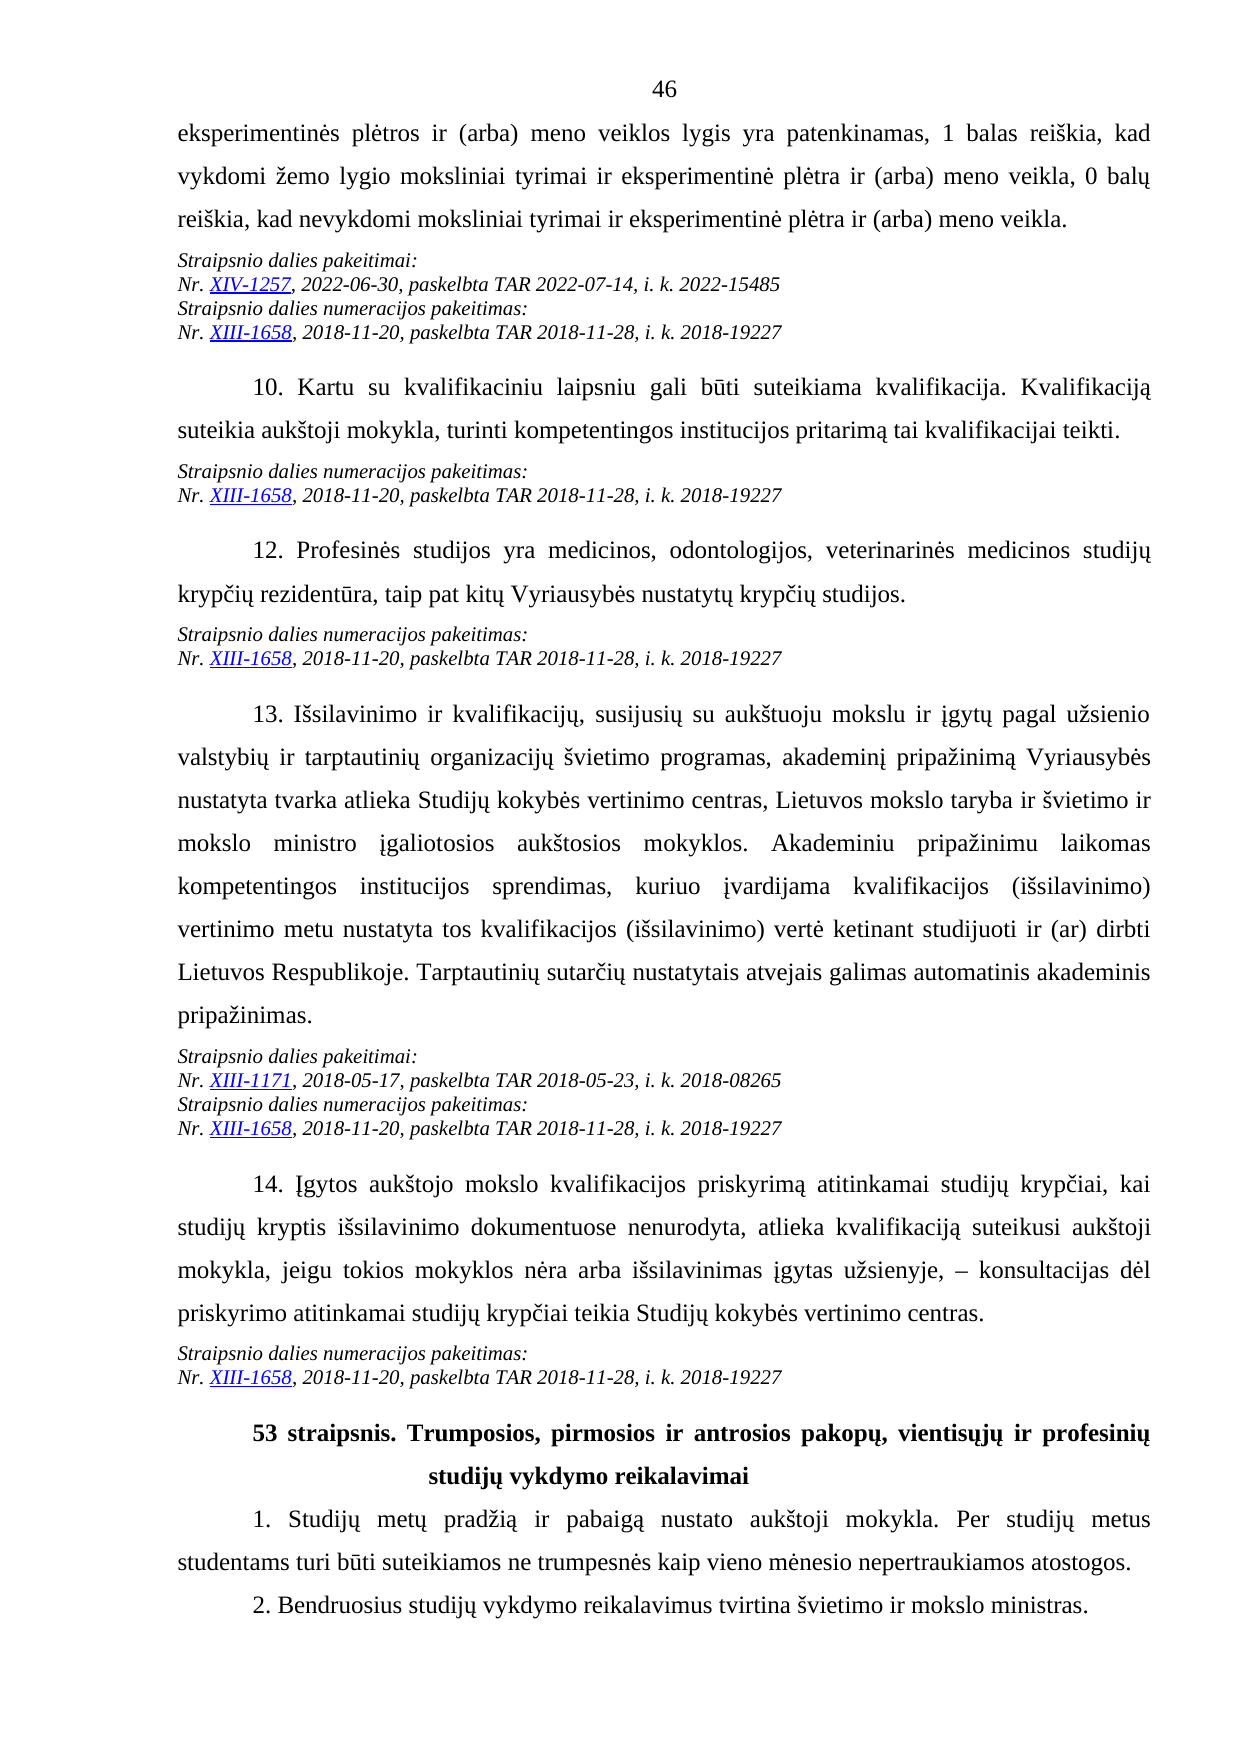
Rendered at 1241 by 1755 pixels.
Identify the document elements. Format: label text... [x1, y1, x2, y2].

text Nr. XIII-1658, 2018-11-20, paskelbta TAR 2018-11-28, i. k. 2018-19227 [177, 483, 1152, 507]
text 10. Kartu su kvalifikaciniu laipsniu gali būti suteikiama kvalifikacija. Kvalifikaciją suteikia aukštoji mokykla, turinti kompetentingos institucijos pritarimą tai kvalifikacijai teikti. [177, 372, 1152, 444]
text Nr. XIII-1658, 2018-11-20, paskelbta TAR 2018-11-28, i. k. 2018-19227 [177, 646, 1152, 670]
text Nr. XIV-1257, 2022-06-30, paskelbta TAR 2022-07-14, i. k. 2022-15485 [177, 272, 1152, 296]
text Nr. XIII-1658, 2018-11-20, paskelbta TAR 2018-11-28, i. k. 2018-19227 [177, 320, 1152, 344]
text Nr. XIII-1658, 2018-11-20, paskelbta TAR 2018-11-28, i. k. 2018-19227 [177, 1116, 1152, 1140]
text 1. Studijų metų pradžią ir pabaigą nustato aukštoji mokykla. Per studijų metus studentams turi būti suteikiamos ne trumpesnės kaip vieno mėnesio nepertraukiamos atostogos. [177, 1504, 1152, 1576]
text Straipsnio dalies numeracijos pakeitimas: [177, 622, 1152, 646]
text 2. Bendruosius studijų vykdymo reikalavimus tvirtina švietimo ir mokslo ministras. [177, 1591, 1152, 1619]
text 53 straipsnis. Trumposios, pirmosios ir antrosios pakopų, vientisųjų ir profesinių studijų vykdymo reikalavimai [252, 1418, 1152, 1490]
text 12. Profesinės studijos yra medicinos, odontologijos, veterinarinės medicinos studijų krypčių rezidentūra, taip pat kitų Vyriausybės nustatytų krypčių studijos. [177, 536, 1152, 607]
text 13. Išsilavinimo ir kvalifikacijų, susijusių su aukštuoju mokslu ir įgytų pagal užsienio valstybių ir tarptautinių organizacijų švietimo programas, akademinį pripažinimą Vyriausybės nustatyta tvarka atlieka Studijų kokybės vertinimo centras, Lietuvos mokslo taryba ir švietimo ir mokslo ministro įgaliotosios aukštosios mokyklos. Akademiniu pripažinimu laikomas kompetentingos institucijos sprendimas, kuriuo įvardijama kvalifikacijos (išsilavinimo) vertinimo metu nustatyta tos kvalifikacijos (išsilavinimo) vertė ketinant studijuoti ir (ar) dirbti Lietuvos Respublikoje. Tarptautinių sutarčių nustatytais atvejais galimas automatinis akademinis pripažinimas. [177, 699, 1152, 1029]
text Nr. XIII-1658, 2018-11-20, paskelbta TAR 2018-11-28, i. k. 2018-19227 [177, 1365, 1152, 1389]
text Straipsnio dalies pakeitimai: [177, 247, 1152, 272]
text Straipsnio dalies numeracijos pakeitimas: [177, 296, 1152, 320]
text Straipsnio dalies numeracijos pakeitimas: [177, 1092, 1152, 1116]
text eksperimentinės plėtros ir (arba) meno veiklos lygis yra patenkinamas, 1 balas reiškia, kad vykdomi žemo lygio moksliniai tyrimai ir eksperimentinė plėtra ir (arba) meno veikla, 0 balų reiškia, kad nevykdomi moksliniai tyrimai ir eksperimentinė plėtra ir (arba) meno veikla. [177, 118, 1152, 233]
text Straipsnio dalies numeracijos pakeitimas: [177, 459, 1152, 483]
text Straipsnio dalies pakeitimai: [177, 1044, 1152, 1068]
text 14. Įgytos aukštojo mokslo kvalifikacijos priskyrimą atitinkamai studijų krypčiai, kai studijų kryptis išsilavinimo dokumentuose nenurodyta, atlieka kvalifikaciją suteikusi aukštoji mokykla, jeigu tokios mokyklos nėra arba išsilavinimas įgytas užsienyje, – konsultacijas dėl priskyrimo atitinkamai studijų krypčiai teikia Studijų kokybės vertinimo centras. [177, 1169, 1152, 1327]
text Nr. XIII-1171, 2018-05-17, paskelbta TAR 2018-05-23, i. k. 2018-08265 [177, 1068, 1152, 1092]
text Straipsnio dalies numeracijos pakeitimas: [177, 1341, 1152, 1365]
